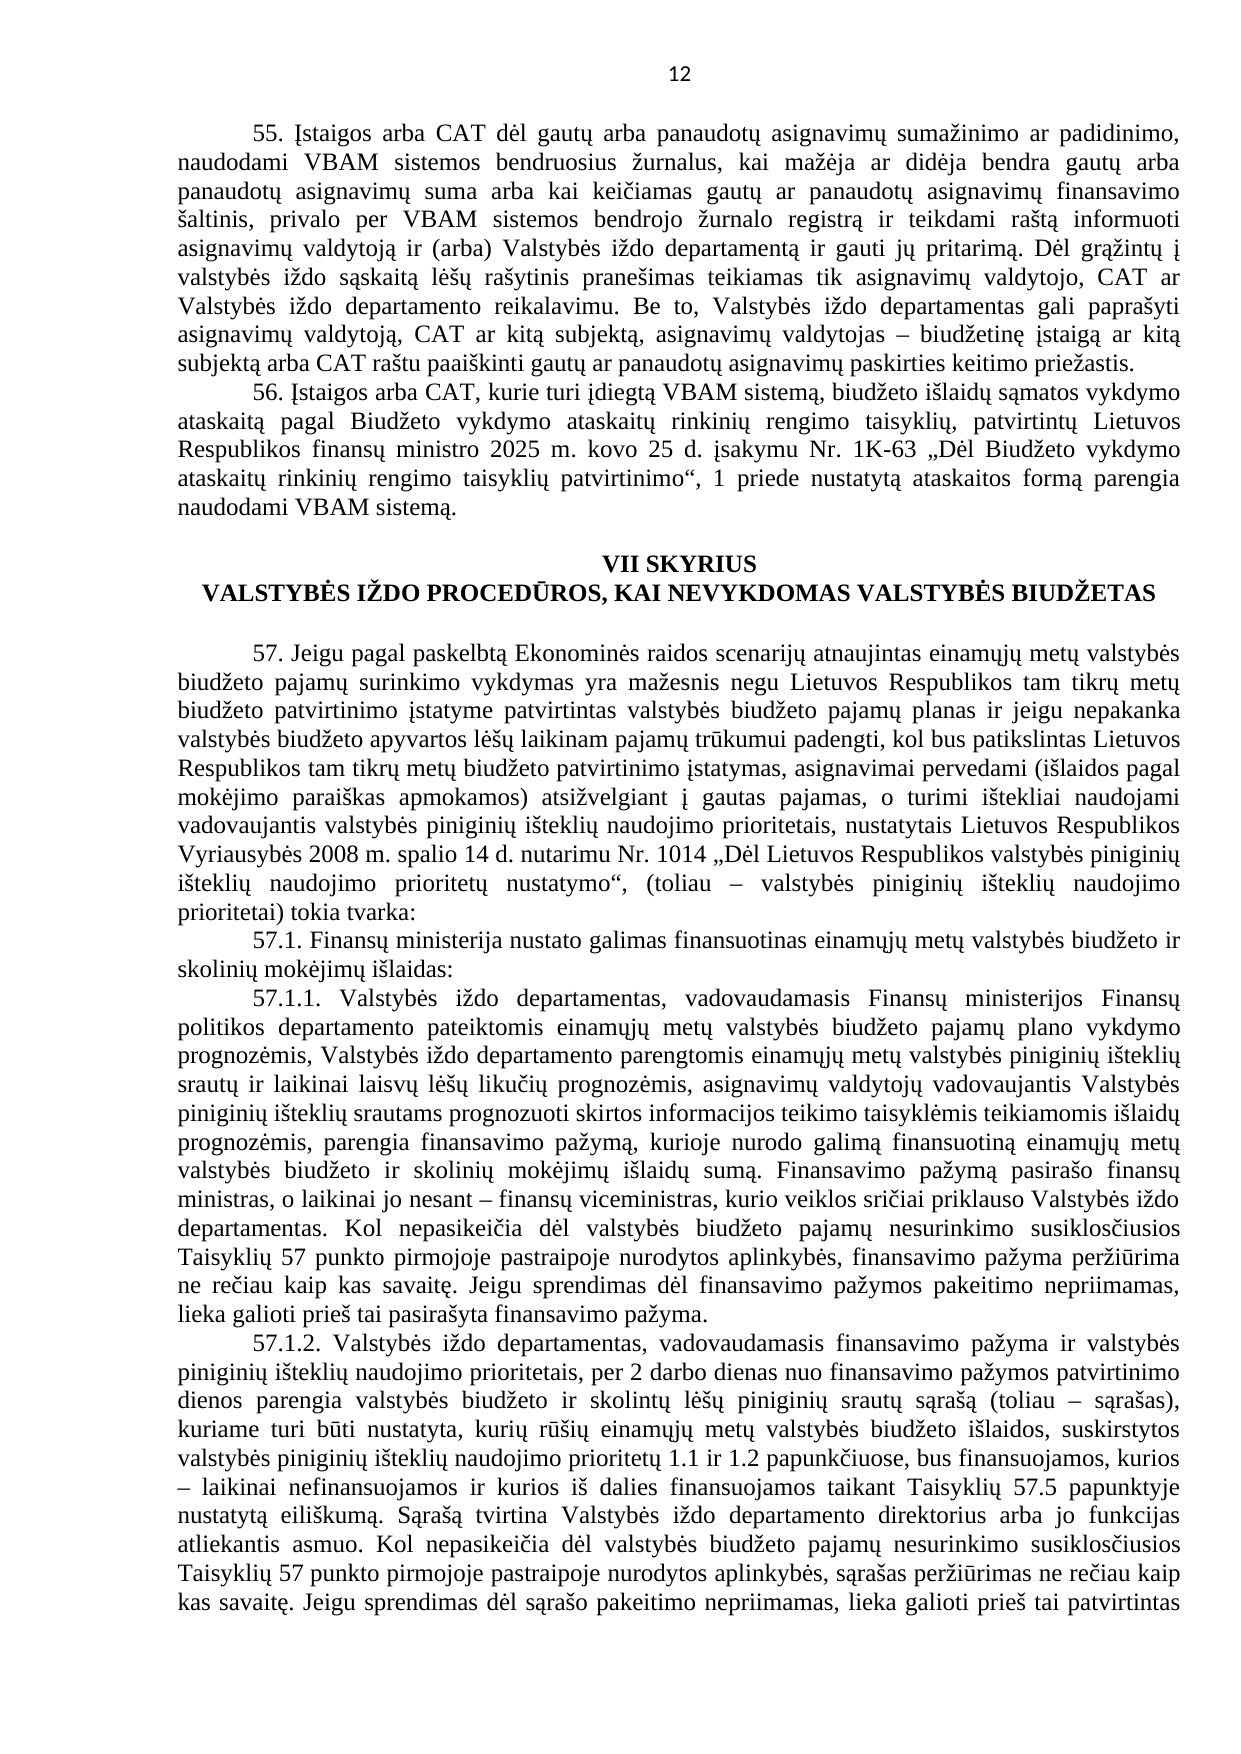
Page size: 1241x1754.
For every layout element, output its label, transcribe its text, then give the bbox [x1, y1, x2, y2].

text VII SKYRIUS [177, 549, 1181, 578]
text 55. Įstaigos arba CAT dėl gautų arba panaudotų asignavimų sumažinimo ar padidinimo, naudodami VBAM sistemos bendruosius žurnalus, kai mažėja ar didėja bendra gautų arba panaudotų asignavimų suma arba kai keičiamas gautų ar panaudotų asignavimų finansavimo šaltinis, privalo per VBAM sistemos bendrojo žurnalo registrą ir teikdami raštą informuoti asignavimų valdytoją ir (arba) Valstybės iždo departamentą ir gauti jų pritarimą. Dėl grąžintų į valstybės iždo sąskaitą lėšų rašytinis pranešimas teikiamas tik asignavimų valdytojo, CAT ar Valstybės iždo departamento reikalavimu. Be to, Valstybės iždo departamentas gali paprašyti asignavimų valdytoją, CAT ar kitą subjektą, asignavimų valdytojas – biudžetinę įstaigą ar kitą subjektą arba CAT raštu paaiškinti gautų ar panaudotų asignavimų paskirties keitimo priežastis. [177, 118, 1181, 377]
text VALSTYBĖS IŽDO PROCEDŪROS, KAI NEVYKDOMAS VALSTYBĖS BIUDŽETAS [177, 578, 1181, 607]
text 57.1.1. Valstybės iždo departamentas, vadovaudamasis Finansų ministerijos Finansų politikos departamento pateiktomis einamųjų metų valstybės biudžeto pajamų plano vykdymo prognozėmis, Valstybės iždo departamento parengtomis einamųjų metų valstybės piniginių išteklių srautų ir laikinai laisvų lėšų likučių prognozėmis, asignavimų valdytojų vadovaujantis Valstybės piniginių išteklių srautams prognozuoti skirtos informacijos teikimo taisyklėmis teikiamomis išlaidų prognozėmis, parengia finansavimo pažymą, kurioje nurodo galimą finansuotiną einamųjų metų valstybės biudžeto ir skolinių mokėjimų išlaidų sumą. Finansavimo pažymą pasirašo finansų ministras, o laikinai jo nesant – finansų viceministras, kurio veiklos sričiai priklauso Valstybės iždo departamentas. Kol nepasikeičia dėl valstybės biudžeto pajamų nesurinkimo susiklosčiusios Taisyklių 57 punkto pirmojoje pastraipoje nurodytos aplinkybės, finansavimo pažyma peržiūrima ne rečiau kaip kas savaitę. Jeigu sprendimas dėl finansavimo pažymos pakeitimo nepriimamas, lieka galioti prieš tai pasirašyta finansavimo pažyma. [177, 983, 1181, 1328]
text 57. Jeigu pagal paskelbtą Ekonominės raidos scenarijų atnaujintas einamųjų metų valstybės biudžeto pajamų surinkimo vykdymas yra mažesnis negu Lietuvos Respublikos tam tikrų metų biudžeto patvirtinimo įstatyme patvirtintas valstybės biudžeto pajamų planas ir jeigu nepakanka valstybės biudžeto apyvartos lėšų laikinam pajamų trūkumui padengti, kol bus patikslintas Lietuvos Respublikos tam tikrų metų biudžeto patvirtinimo įstatymas, asignavimai pervedami (išlaidos pagal mokėjimo paraiškas apmokamos) atsižvelgiant į gautas pajamas, o turimi ištekliai naudojami vadovaujantis valstybės piniginių išteklių naudojimo prioritetais, nustatytais Lietuvos Respublikos Vyriausybės 2008 m. spalio 14 d. nutarimu Nr. 1014 „Dėl Lietuvos Respublikos valstybės piniginių išteklių naudojimo prioritetų nustatymo“, (toliau – valstybės piniginių išteklių naudojimo prioritetai) tokia tvarka: [177, 638, 1181, 926]
text 57.1. Finansų ministerija nustato galimas finansuotinas einamųjų metų valstybės biudžeto ir skolinių mokėjimų išlaidas: [177, 926, 1181, 983]
text 57.1.2. Valstybės iždo departamentas, vadovaudamasis finansavimo pažyma ir valstybės piniginių išteklių naudojimo prioritetais, per 2 darbo dienas nuo finansavimo pažymos patvirtinimo dienos parengia valstybės biudžeto ir skolintų lėšų piniginių srautų sąrašą (toliau – sąrašas), kuriame turi būti nustatyta, kurių rūšių einamųjų metų valstybės biudžeto išlaidos, suskirstytos valstybės piniginių išteklių naudojimo prioritetų 1.1 ir 1.2 papunkčiuose, bus finansuojamos, kurios – laikinai nefinansuojamos ir kurios iš dalies finansuojamos taikant Taisyklių 57.5 papunktyje nustatytą eiliškumą. Sąrašą tvirtina Valstybės iždo departamento direktorius arba jo funkcijas atliekantis asmuo. Kol nepasikeičia dėl valstybės biudžeto pajamų nesurinkimo susiklosčiusios Taisyklių 57 punkto pirmojoje pastraipoje nurodytos aplinkybės, sąrašas peržiūrimas ne rečiau kaip kas savaitę. Jeigu sprendimas dėl sąrašo pakeitimo nepriimamas, lieka galioti prieš tai patvirtintas [177, 1328, 1181, 1616]
text 56. Įstaigos arba CAT, kurie turi įdiegtą VBAM sistemą, biudžeto išlaidų sąmatos vykdymo ataskaitą pagal Biudžeto vykdymo ataskaitų rinkinių rengimo taisyklių, patvirtintų Lietuvos Respublikos finansų ministro 2025 m. kovo 25 d. įsakymu Nr. 1K-63 „Dėl Biudžeto vykdymo ataskaitų rinkinių rengimo taisyklių patvirtinimo“, 1 priede nustatytą ataskaitos formą parengia naudodami VBAM sistemą. [177, 377, 1181, 521]
